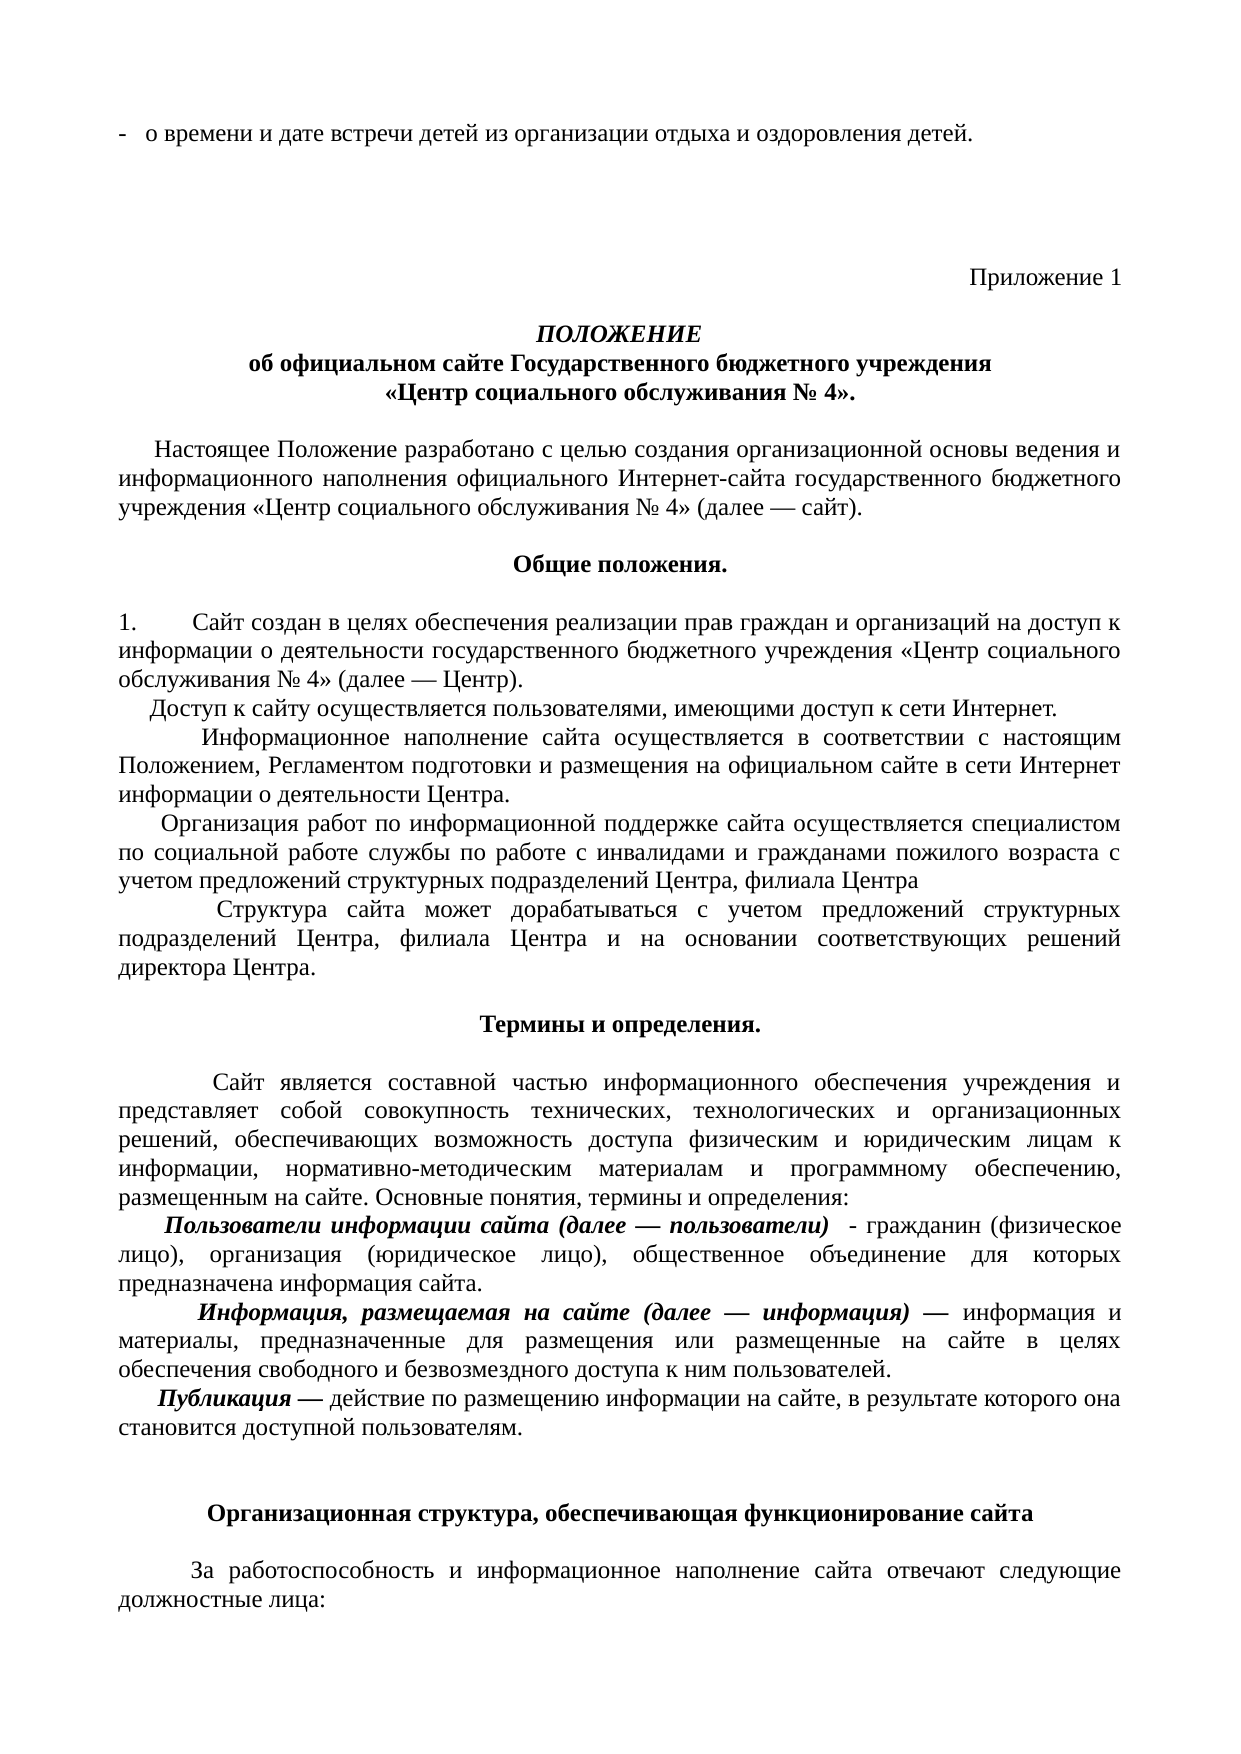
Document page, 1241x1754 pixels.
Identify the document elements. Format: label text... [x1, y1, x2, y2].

text Структура сайта может дорабатываться с учетом предложений структурных подразделений Центра, филиала Центра и на основании соответствующих решений директора Центра. [118, 894, 1122, 981]
text Термины и определения. [118, 1009, 1122, 1038]
text Настоящее Положение разработано с целью создания организационной основы ведения и информационного наполнения официального Интернет-сайта государственного бюджетного учреждения «Центр социального обслуживания № 4» (далее — сайт). [118, 434, 1122, 521]
text За работоспособность и информационное наполнение сайта отвечают следующие должностные лица: [118, 1556, 1122, 1613]
text об официальном сайте Государственного бюджетного учреждения [118, 348, 1122, 377]
text Приложение 1 [118, 262, 1122, 291]
list Сайт создан в целях обеспечения реализации прав граждан и организаций на доступ к информации о деятельности государственного бюджетного учреждения «Центр социального обслуживания № 4» (далее — Центр). [118, 607, 1122, 693]
text - о времени и дате встречи детей из организации отдыха и оздоровления детей. [118, 118, 1122, 147]
text Доступ к сайту осуществляется пользователями, имеющими доступ к сети Интернет. [118, 693, 1122, 722]
text ПОЛОЖЕНИЕ [118, 319, 1122, 348]
text Информационное наполнение сайта осуществляется в соответствии с настоящим Положением, Регламентом подготовки и размещения на официальном сайте в сети Интернет информации о деятельности Центра. [118, 722, 1122, 808]
text Общие положения. [118, 549, 1122, 578]
text Организационная структура, обеспечивающая функционирование сайта [118, 1498, 1122, 1527]
text Информация, размещаемая на сайте (далее — информация) — информация и материалы, предназначенные для размещения или размещенные на сайте в целях обеспечения свободного и безвозмездного доступа к ним пользователей. [118, 1297, 1122, 1383]
text Пользователи информации сайта (далее — пользователи) - гражданин (физическое лицо), организация (юридическое лицо), общественное объединение для которых предназначена информация сайта. [118, 1211, 1122, 1297]
text Сайт является составной частью информационного обеспечения учреждения и представляет собой совокупность технических, технологических и организационных решений, обеспечивающих возможность доступа физическим и юридическим лицам к информации, нормативно-методическим материалам и программному обеспечению, размещенным на сайте. Основные понятия, термины и определения: [118, 1067, 1122, 1211]
text Организация работ по информационной поддержке сайта осуществляется специалистом по социальной работе службы по работе с инвалидами и гражданами пожилого возраста с учетом предложений структурных подразделений Центра, филиала Центра [118, 808, 1122, 894]
text «Центр социального обслуживания № 4». [118, 377, 1122, 406]
text Публикация — действие по размещению информации на сайте, в результате которого она становится доступной пользователям. [118, 1383, 1122, 1441]
